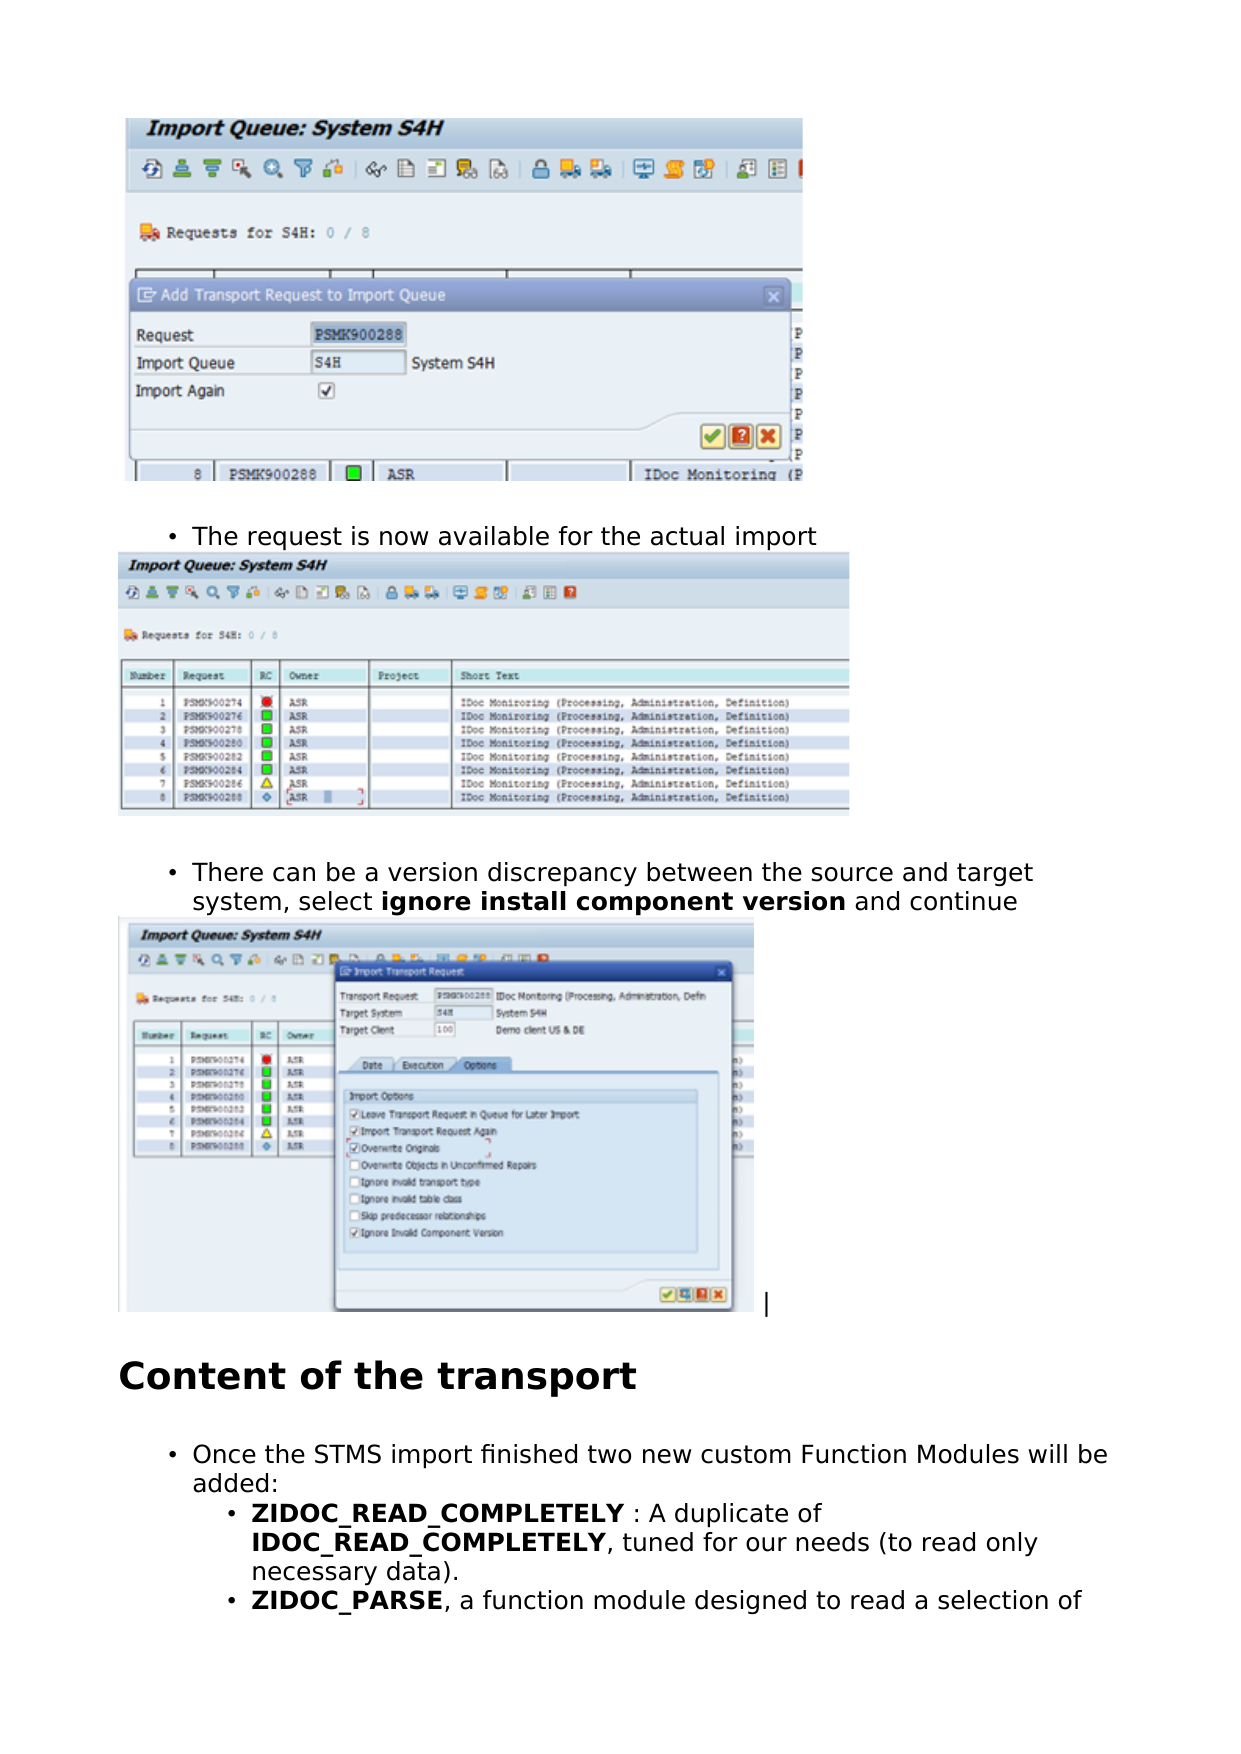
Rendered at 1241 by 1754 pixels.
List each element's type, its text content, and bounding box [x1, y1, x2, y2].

picture [118, 551, 850, 816]
list The request is now available for the actual import [177, 523, 1122, 552]
subtitle Content of the transport [118, 1355, 1122, 1398]
text | [118, 916, 1122, 1317]
list Once the STMS import finished two new custom Function Modules will be added: [177, 1441, 1122, 1499]
list ZIDOC_READ_COMPLETELY : A duplicate of IDOC_READ_COMPLETELY, tuned for our needs (to read only necessary data). [236, 1499, 1122, 1586]
picture [118, 916, 754, 1312]
list There can be a version discrepancy between the source and target system, select ignore install component version and continue [177, 858, 1122, 916]
list ZIDOC_PARSE, a function module designed to read a selection of [236, 1586, 1122, 1616]
picture [118, 118, 803, 481]
